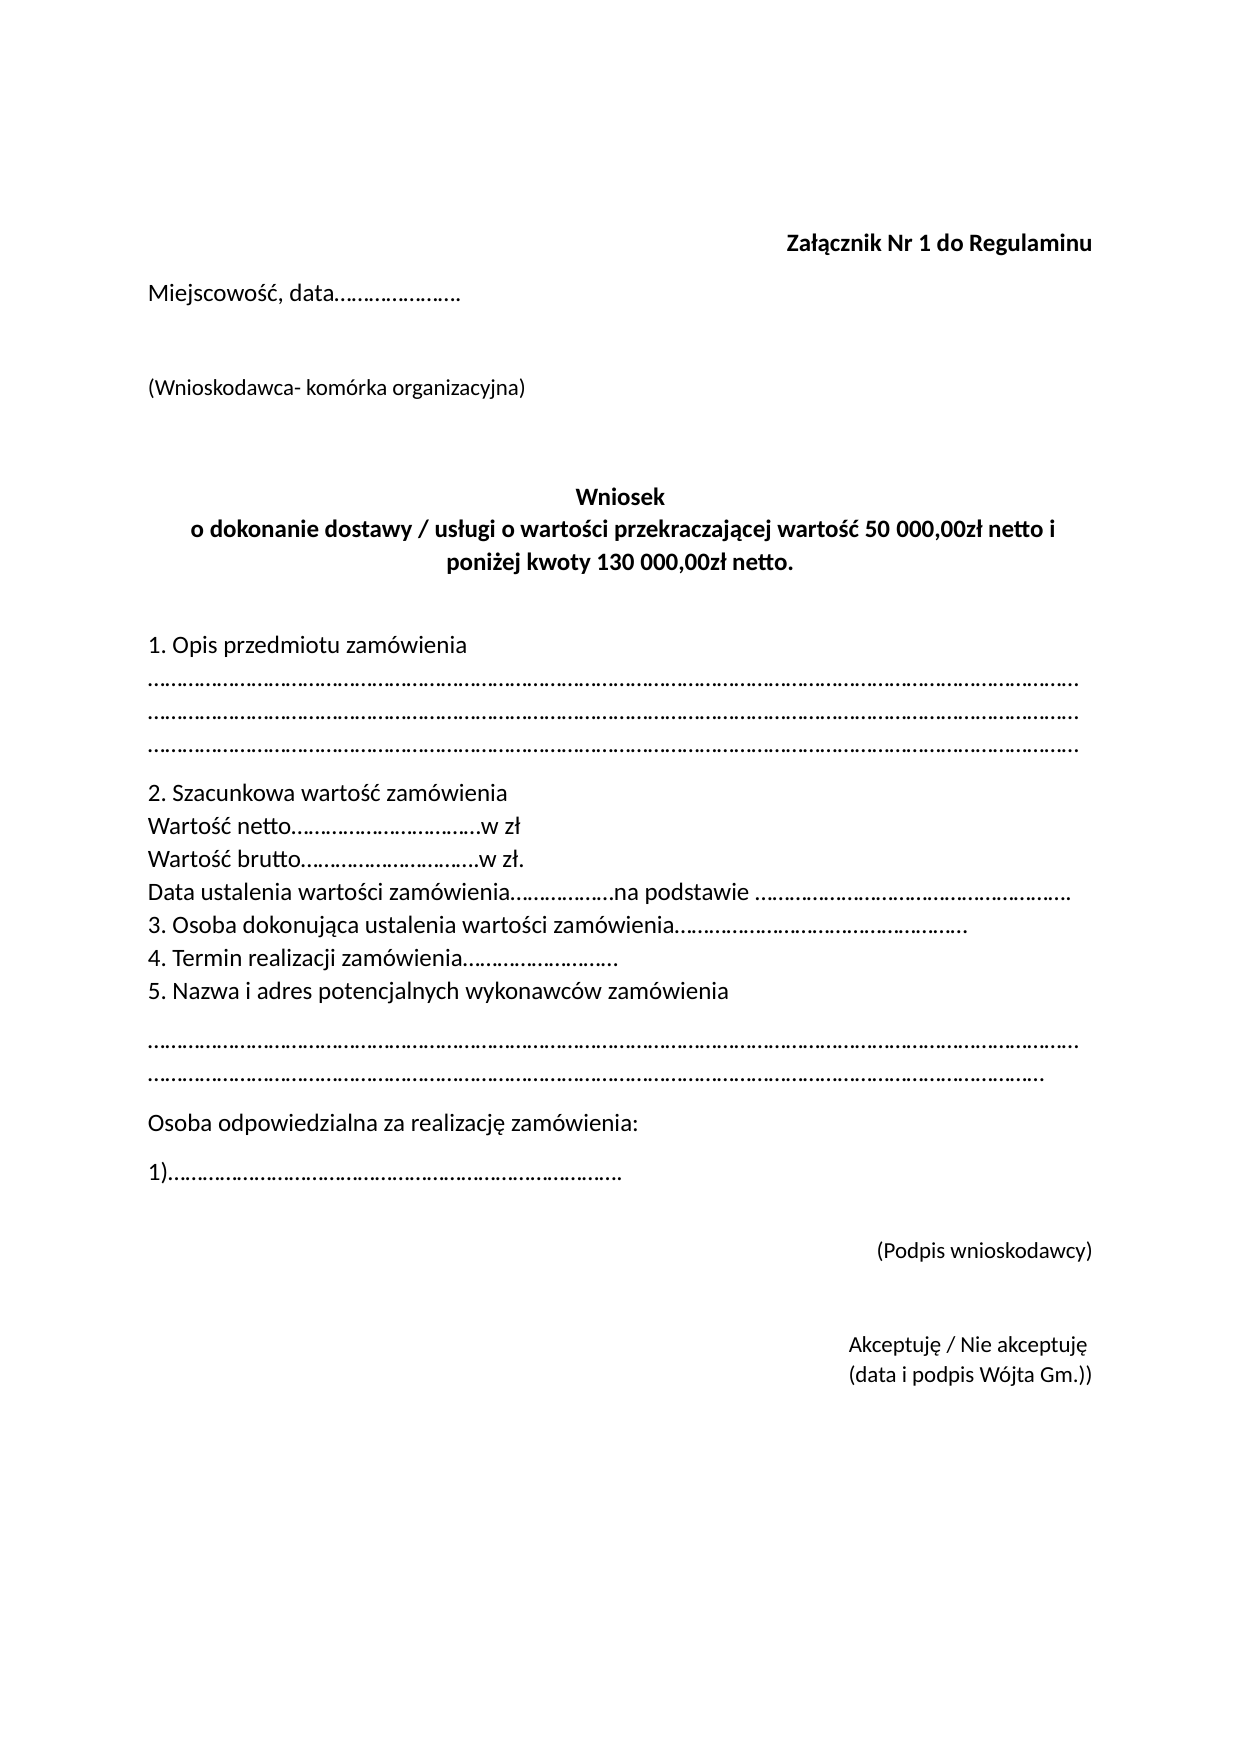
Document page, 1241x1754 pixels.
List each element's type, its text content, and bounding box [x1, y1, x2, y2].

text Miejscowość, data…………………. [148, 277, 1093, 307]
text Załącznik Nr 1 do Regulaminu [148, 227, 1093, 258]
text (Podpis wnioskodawcy) [148, 1236, 1093, 1264]
text 1)……………………………………………………………………. [148, 1157, 1093, 1217]
text 1. Opis przedmiotu zamówienia ……………………………………………………………………………………………………………………………………………………………………………………………………………………………………………………………………………………………………………………………………………………………………………………………………………………………………………… [148, 596, 1093, 758]
text ………………………………………………………………………………………………………………………………………………………………………………………………………………………………………………………………………………………… [148, 1024, 1093, 1088]
text Osoba odpowiedzialna za realizację zamówienia: [148, 1107, 1093, 1137]
text Wniosek o dokonanie dostawy / usługi o wartości przekraczającej wartość 50 000,00zł netto i poniżej kwoty 130 000,00zł netto. [148, 420, 1093, 577]
text (Wnioskodawca- komórka organizacyjna) [148, 373, 1093, 401]
text Akceptuję / Nie akceptuję (data i podpis Wójta Gm.)) [148, 1330, 1093, 1448]
text 2. Szacunkowa wartość zamówienia Wartość netto……………………………w zł Wartość brutto………………………….w zł. Data ustalenia wartości zamówienia………………na podstawie ………………………………………………. 3. Osoba dokonująca ustalenia wartości zamówienia…………………………………………… 4. Termin realizacji zamówienia……………………… 5. Nazwa i adres potencjalnych wykonawców zamówienia [148, 777, 1093, 1005]
